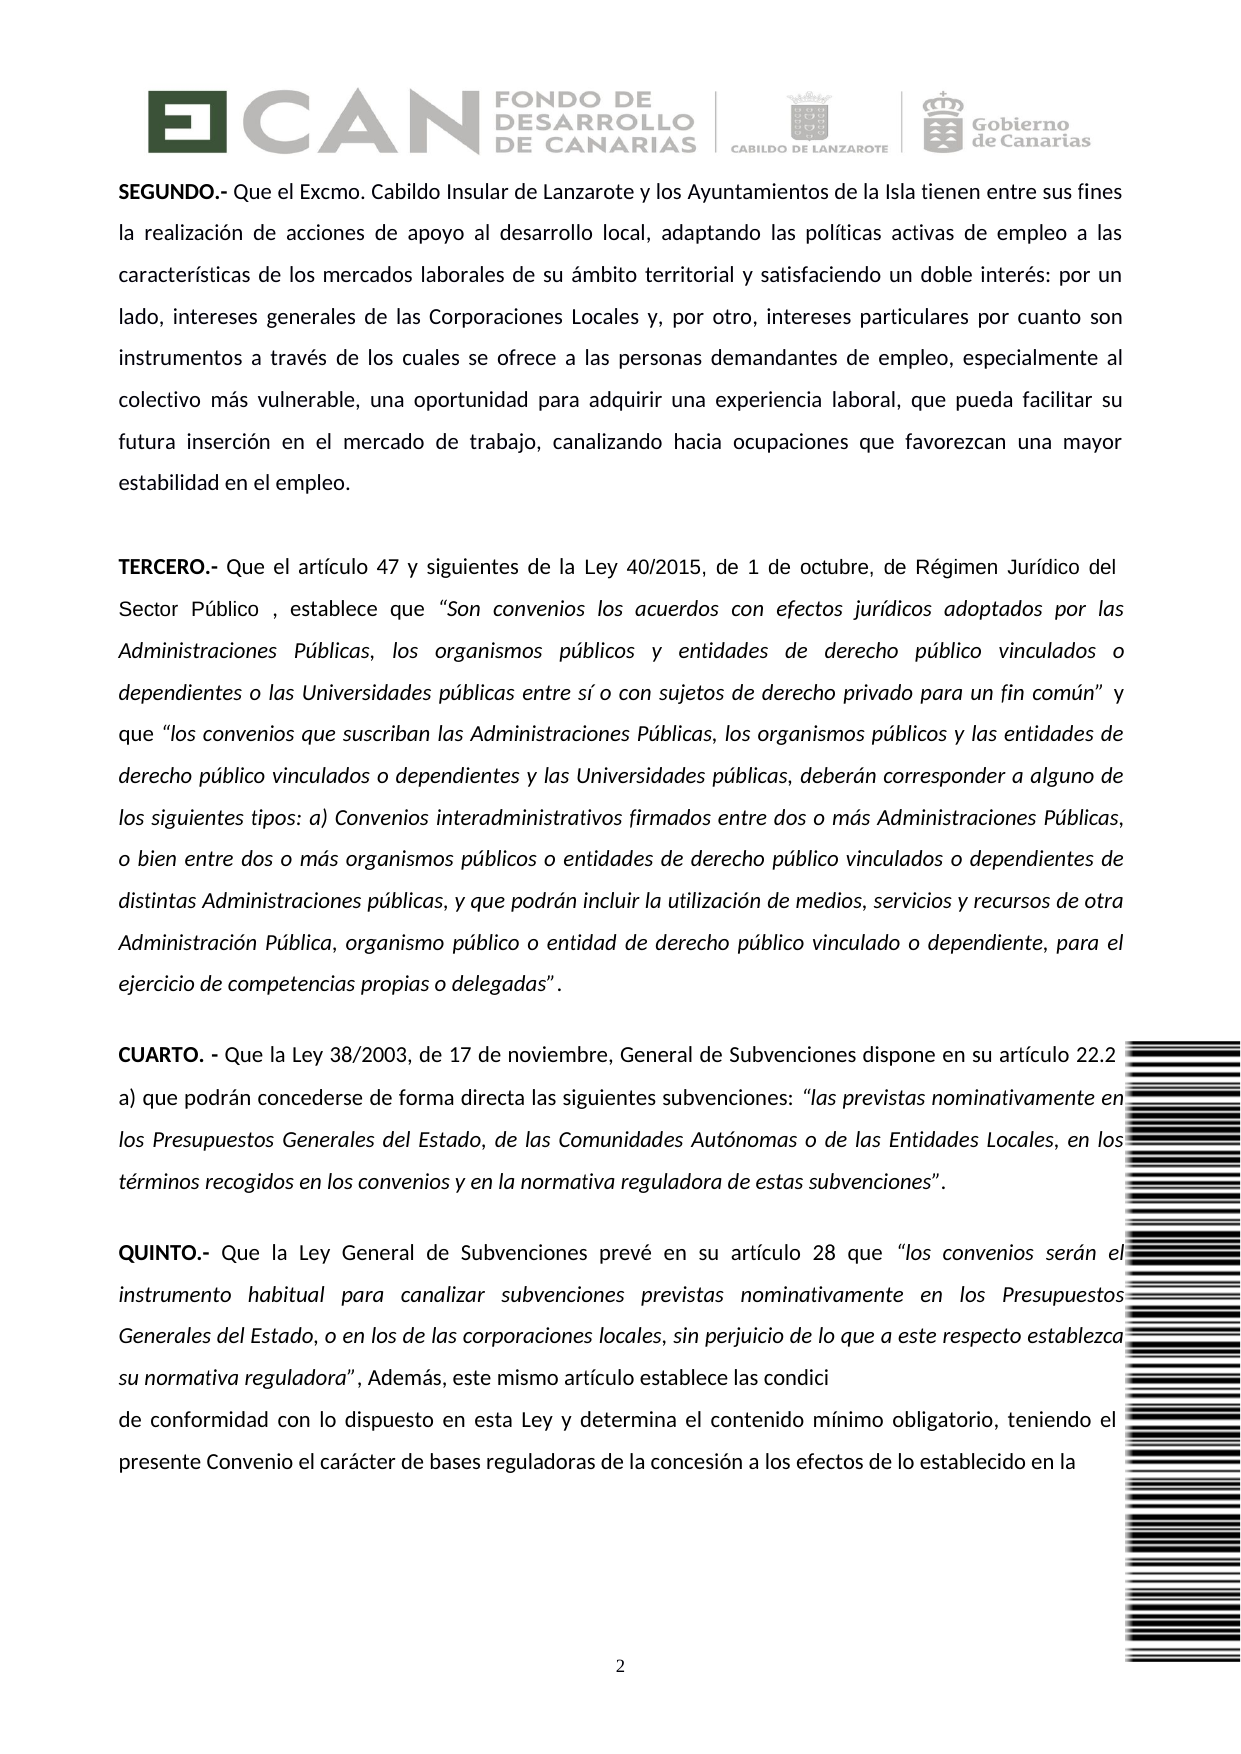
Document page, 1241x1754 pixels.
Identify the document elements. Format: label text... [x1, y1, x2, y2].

text Sector Público , establece que “Son convenios los acuerdos con efectos jurídicos adoptados por las Administraciones Públicas, los organismos públicos y entidades de derecho público vinculados o dependientes o las Universidades públicas entre sí o con sujetos de derecho privado para un fin común” y que “los convenios que suscriban las Administraciones Públicas, los organismos públicos y las entidades de derecho público vinculados o dependientes y las Universidades públicas, deberán corresponder a alguno de los siguientes tipos: a) Convenios interadministrativos firmados entre dos o más Administraciones Públicas, o bien entre dos o más organismos públicos o entidades de derecho público vinculados o dependientes de distintas Administraciones públicas, y que podrán incluir la utilización de medios, servicios y recursos de otra Administración Pública, organismo público o entidad de derecho público vinculado o dependiente, para el ejercicio de competencias propias o delegadas”. [118, 594, 1124, 997]
text SEGUNDO.- Que el Excmo. Cabildo Insular de Lanzarote y los Ayuntamientos de la Isla tienen entre sus fines la realización de acciones de apoyo al desarrollo local, adaptando las políticas activas de empleo a las características de los mercados laborales de su ámbito territorial y satisfaciendo un doble interés: por un lado, intereses generales de las Corporaciones Locales y, por otro, intereses particulares por cuanto son instrumentos a través de los cuales se ofrece a las personas demandantes de empleo, especialmente al colectivo más vulnerable, una oportunidad para adquirir una experiencia laboral, que pueda facilitar su futura inserción en el mercado de trabajo, canalizando hacia ocupaciones que favorezcan una mayor estabilidad en el empleo. [118, 177, 1123, 497]
text TERCERO.- Que el artículo 47 y siguientes de la Ley 40/2015, de 1 de octubre, de Régimen Jurídico del [118, 552, 1154, 580]
text de conformidad con lo dispuesto en esta Ley y determina el contenido mínimo obligatorio, teniendo el presente Convenio el carácter de bases reguladoras de la concesión a los efectos de lo establecido en la [118, 1405, 1126, 1475]
picture [1133, 1042, 1241, 1661]
text a) que podrán concederse de forma directa las siguientes subvenciones: “las previstas nominativamente en los Presupuestos Generales del Estado, de las Comunidades Autónomas o de las Entidades Locales, en los términos recogidos en los convenios y en la normativa reguladora de estas subvenciones”. [118, 1083, 1124, 1195]
text CUARTO. - Que la Ley 38/2003, de 17 de noviembre, General de Subvenciones dispone en su artículo 22.2 [118, 1041, 1154, 1069]
picture [118, 59, 1123, 158]
text 2 [616, 1655, 1154, 1677]
text QUINTO.- Que la Ley General de Subvenciones prevé en su artículo 28 que “los convenios serán el instrumento habitual para canalizar subvenciones previstas nominativamente en los Presupuestos Generales del Estado, o en los de las corporaciones locales, sin perjuicio de lo que a este respecto establezca su normativa reguladora”, Además, este mismo artículo establece las condici [118, 1238, 1124, 1391]
